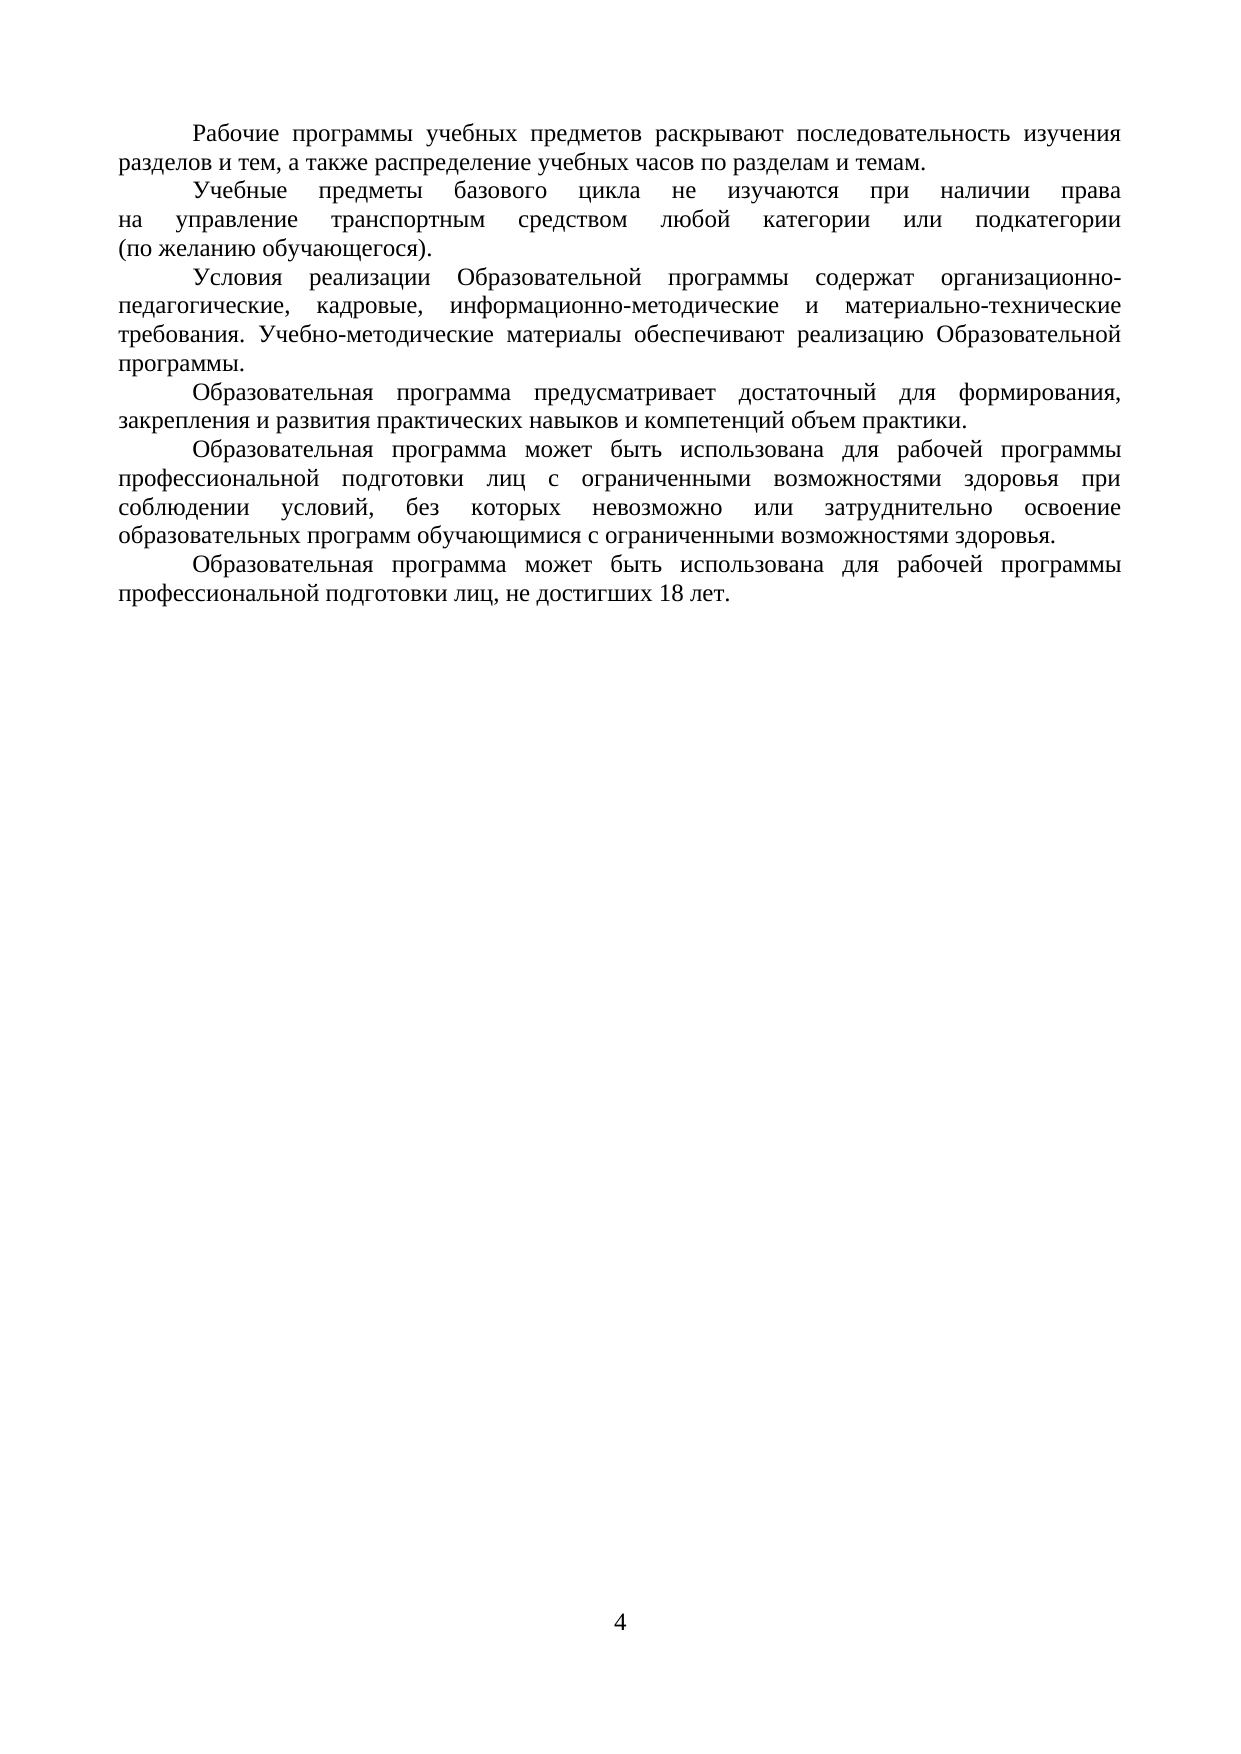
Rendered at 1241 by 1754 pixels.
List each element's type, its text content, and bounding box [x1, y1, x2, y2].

text Образовательная программа может быть использована для рабочей программы профессиональной подготовки лиц с ограниченными возможностями здоровья при соблюдении условий, без которых невозможно или затруднительно освоение образовательных программ обучающимися с ограниченными возможностями здоровья. [118, 434, 1122, 549]
text Образовательная программа предусматривает достаточный для формирования, закрепления и развития практических навыков и компетенций объем практики. [118, 377, 1122, 434]
text Условия реализации Образовательной программы содержат организационно-педагогические, кадровые, информационно-методические и материально-технические требования. Учебно-методические материалы обеспечивают реализацию Образовательной программы. [118, 262, 1122, 377]
text Образовательная программа может быть использована для рабочей программы профессиональной подготовки лиц, не достигших 18 лет. [118, 549, 1122, 607]
text Учебные предметы базового цикла не изучаются при наличии права на управление транспортным средством любой категории или подкатегории (по желанию обучающегося). [118, 176, 1122, 262]
text Рабочие программы учебных предметов раскрывают последовательность изучения разделов и тем, а также распределение учебных часов по разделам и темам. [118, 118, 1122, 176]
